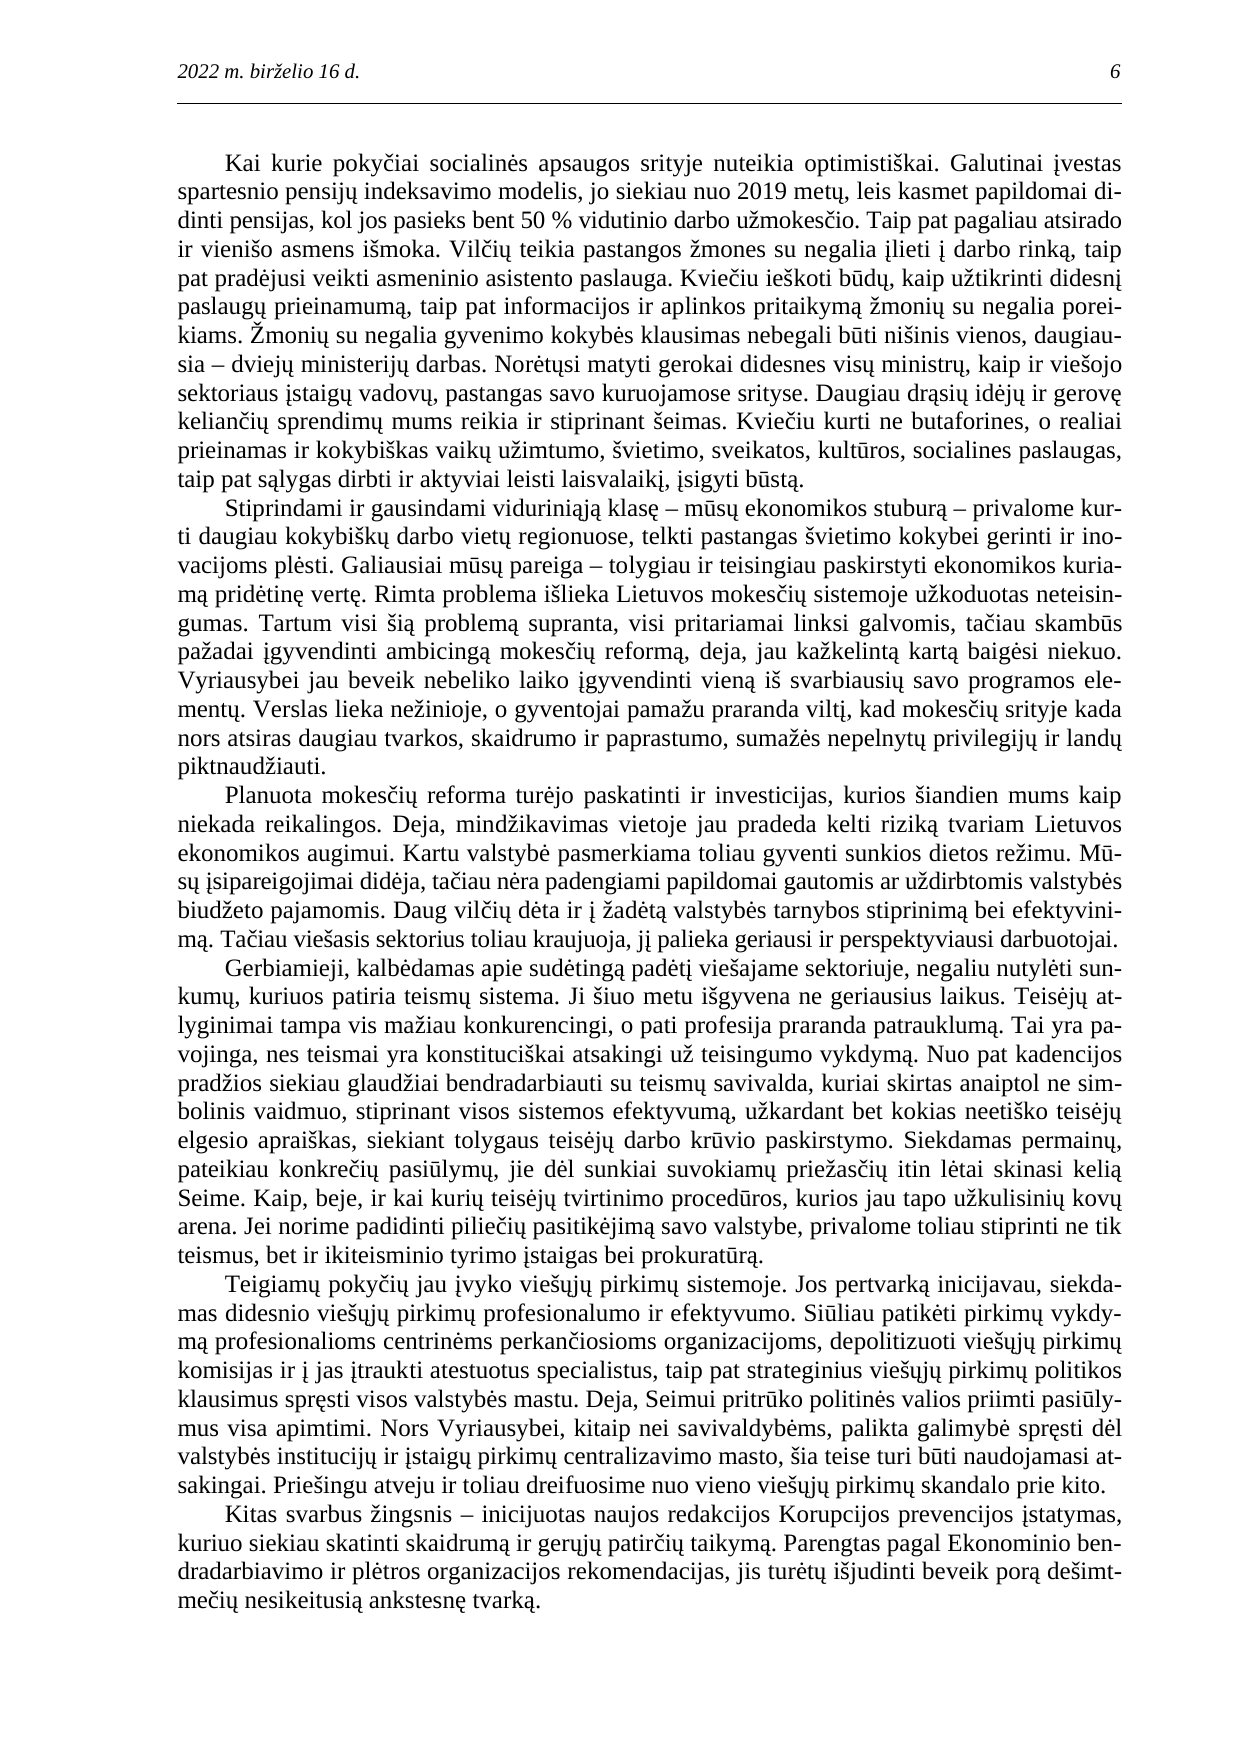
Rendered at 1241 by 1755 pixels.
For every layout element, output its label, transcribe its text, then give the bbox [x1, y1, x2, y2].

text Kai ku­rie po­ky­čiai so­cia­li­nės ap­sau­gos sri­ty­je nu­tei­kia op­ti­mis­tiš­kai. Ga­lu­ti­nai įves­tas spar­tes­nio pen­si­jų in­dek­sa­vi­mo mo­de­lis, jo sie­kiau nuo 2019 me­tų, leis kas­met pa­pil­do­mai di­din­ti pen­si­jas, kol jos pa­sieks bent 50 % vi­du­ti­nio dar­bo už­mo­kes­čio. Taip pat pa­ga­liau at­si­ra­do ir vie­ni­šo as­mens iš­mo­ka. Vil­čių tei­kia pa­stan­gos žmo­nes su ne­ga­lia įlie­ti į dar­bo rin­ką, taip pat pra­dė­ju­si veik­ti as­me­ni­nio asis­ten­to pa­slau­ga. Kvie­čiu ieš­ko­ti bū­dų, kaip už­tik­rin­ti di­des­nį pa­slau­gų pri­ei­na­mu­mą, taip pat in­for­ma­ci­jos ir ap­lin­kos pri­tai­ky­mą žmo­nių su ne­ga­lia po­rei­kiams. Žmo­nių su ne­ga­lia gy­ve­ni­mo ko­ky­bės klau­si­mas ne­be­ga­li bū­ti ni­ši­nis vie­nos, dau­giau­sia – dvie­jų mi­nis­te­ri­jų dar­bas. No­rė­tų­si ma­ty­ti ge­ro­kai di­des­nes vi­sų mi­nist­rų, kaip ir vie­šo­jo sek­to­riaus įstai­gų va­do­vų, pa­stan­gas sa­vo ku­ruo­ja­mo­se sri­ty­se. Dau­giau drą­sių idė­jų ir ge­ro­vę ke­lian­čių spren­di­mų mums rei­kia ir stip­ri­nant šei­mas. Kvie­čiu kur­ti ne bu­ta­fo­ri­nes, o re­a­liai pri­ei­na­mas ir ko­ky­biš­kas vai­kų už­im­tu­mo, švie­ti­mo, svei­ka­tos, kul­tū­ros, so­cia­li­nes pa­slau­gas, taip pat są­ly­gas dirb­ti ir ak­ty­viai leis­ti lais­va­lai­kį, įsi­gy­ti būs­tą. [177, 148, 1122, 493]
text Stip­rin­da­mi ir gau­sin­da­mi vi­du­ri­ni­ą­ją kla­sę – mū­sų eko­no­mi­kos stu­bu­rą – pri­va­lo­me kur­ti dau­giau ko­ky­biš­kų dar­bo vie­tų re­gio­nuo­se, telk­ti pa­stan­gas švie­ti­mo ko­ky­bei ge­rin­ti ir ino­va­ci­joms plės­ti. Ga­liau­siai mū­sų pa­rei­ga – to­ly­giau ir tei­sin­giau pa­skirs­ty­ti eko­no­mi­kos ku­ria­mą pri­dė­ti­nę ver­tę. Rim­ta pro­ble­ma iš­lie­ka Lie­tu­vos mo­kes­čių sis­te­mo­je už­ko­duo­tas ne­tei­sin­gu­mas. Tar­tum vi­si šią pro­ble­mą su­pran­ta, vi­si pri­ta­ria­mai link­si gal­vo­mis, ta­čiau skam­būs pa­ža­dai įgy­ven­din­ti am­bi­cin­gą mo­kes­čių re­for­mą, de­ja, jau kaž­ke­lin­tą kar­tą bai­gė­si nie­kuo. Vy­riau­sy­bei jau be­veik ne­be­li­ko lai­ko įgy­ven­din­ti vie­ną iš svar­biau­sių sa­vo pro­gra­mos ele­men­tų. Ver­slas lie­ka ne­ži­nio­je, o gy­ven­to­jai pa­ma­žu pra­ran­da vil­tį, kad mo­kes­čių sri­ty­je ka­da nors at­si­ras dau­giau tvar­kos, skaid­ru­mo ir pa­pras­tu­mo, su­ma­žės ne­pel­ny­tų pri­vi­le­gi­jų ir lan­dų pik­tnau­džiau­ti. [177, 493, 1122, 780]
text Tei­gia­mų po­ky­čių jau įvy­ko vie­šų­jų pir­ki­mų sis­te­mo­je. Jos per­tvar­ką ini­ci­ja­vau, siek­da­mas di­des­nio vie­šų­jų pir­ki­mų pro­fe­sio­na­lu­mo ir efek­ty­vu­mo. Siū­liau pa­ti­kė­ti pir­ki­mų vyk­dy­mą pro­fe­sio­na­lioms cen­tri­nėms per­kan­čio­sioms or­ga­ni­za­ci­joms, de­po­li­ti­zuo­ti vie­šų­jų pir­ki­mų ko­mi­si­jas ir į jas įtrauk­ti ates­tuo­tus spe­cia­lis­tus, taip pat stra­te­gi­nius vie­šų­jų pir­ki­mų po­li­ti­kos klau­si­mus spręs­ti vi­sos vals­ty­bės mas­tu. De­ja, Sei­mui pri­trū­ko po­li­ti­nės va­lios pri­im­ti pa­siū­ly­mus vi­sa ap­im­ti­mi. Nors Vy­riau­sy­bei, ki­taip nei sa­vi­val­dy­bėms, pa­lik­ta ga­li­my­bė spręs­ti dėl vals­ty­bės ins­ti­tu­ci­jų ir įstai­gų pir­ki­mų cen­tra­li­za­vi­mo mas­to, šia tei­se tu­ri bū­ti nau­do­ja­ma­si at­sa­kin­gai. Prie­šin­gu at­ve­ju ir to­liau drei­fuo­si­me nuo vie­no vie­šų­jų pir­ki­mų skan­da­lo prie ki­to. [177, 1269, 1122, 1499]
text Ki­tas svar­bus žings­nis – ini­ci­juo­tas nau­jos re­dak­ci­jos Ko­rup­ci­jos pre­ven­ci­jos įsta­ty­mas, ku­riuo sie­kiau ska­tin­ti skaid­ru­mą ir ge­rų­jų pa­tir­čių tai­ky­mą. Pa­reng­tas pa­gal Eko­no­mi­nio ben­dra­dar­bia­vi­mo ir plėt­ros or­ga­ni­za­ci­jos re­ko­men­da­ci­jas, jis tu­rė­tų iš­ju­din­ti be­veik po­rą de­šimt­me­čių ne­si­kei­tu­sią anks­tes­nę tvar­ką. [177, 1499, 1122, 1614]
text Ger­bia­mie­ji, kal­bė­da­mas apie su­dė­tin­gą pa­dė­tį vie­ša­ja­me sek­to­riu­je, ne­ga­liu nu­ty­lė­ti sun­ku­mų, ku­riuos pa­ti­ria teis­mų sis­te­ma. Ji šiuo me­tu iš­gy­ve­na ne ge­riau­sius lai­kus. Tei­sė­jų at­lygi­ni­mai tam­pa vis ma­žiau kon­ku­ren­cin­gi, o pa­ti pro­fe­si­ja pra­ran­da pa­trauk­lu­mą. Tai yra pa­vo­jin­ga, nes teis­mai yra kon­sti­tu­ciš­kai at­sa­kin­gi už tei­sin­gu­mo vyk­dy­mą. Nuo pat ka­den­ci­jos pra­džios sie­kiau glau­džiai ben­dra­dar­biau­ti su teis­mų sa­vi­val­da, ku­riai skir­tas anaip­tol ne sim­bo­li­nis vaid­muo, stip­ri­nant vi­sos sis­te­mos efek­ty­vu­mą, už­kar­dant bet ko­kias ne­etiš­ko tei­sė­jų el­ge­sio ap­raiš­kas, sie­kiant to­ly­gaus tei­sė­jų dar­bo krū­vio pa­skirs­ty­mo. Siek­da­mas per­mai­nų, pa­tei­kiau kon­kre­čių pa­siū­ly­mų, jie dėl sun­kiai su­vo­kia­mų prie­žas­čių itin lė­tai ski­na­si ke­lią Sei­me. Kaip, be­je, ir kai ku­rių tei­sė­jų tvir­ti­ni­mo pro­ce­dū­ros, ku­rios jau ta­po už­ku­li­si­nių ko­vų are­na. Jei no­ri­me pa­di­din­ti pi­lie­čių pa­si­ti­kė­ji­mą sa­vo vals­ty­be, pri­va­lo­me to­liau stip­rin­ti ne tik teis­mus, bet ir iki­teis­mi­nio ty­ri­mo įstai­gas bei pro­ku­ra­tū­rą. [177, 953, 1122, 1269]
text Pla­nuo­ta mo­kes­čių re­for­ma tu­rė­jo pa­ska­tin­ti ir in­ves­ti­ci­jas, ku­rios šian­dien mums kaip nie­ka­da rei­ka­lin­gos. De­ja, min­dži­ka­vi­mas vie­to­je jau pra­de­da kel­ti ri­zi­ką tva­riam Lie­tu­vos eko­no­mi­kos au­gi­mui. Kartu vals­ty­bė pa­smer­kia­ma to­liau gy­ven­ti sun­kios die­tos re­ži­mu. Mū­sų įsi­pa­rei­go­ji­mai di­dė­ja, ta­čiau nė­ra pa­den­gia­mi pa­pil­do­mai gau­to­mis ar už­dirb­to­mis val­s­ty­bės biu­dže­to pa­ja­mo­mis. Daug vil­čių dė­ta ir į ža­dė­tą vals­ty­bės tar­ny­bos stip­ri­ni­mą bei efek­ty­vi­ni­mą. Ta­čiau vie­ša­sis sek­to­rius to­liau krau­juo­ja, jį pa­lie­ka ge­riau­si ir per­spek­ty­viau­si dar­buo­to­jai. [177, 780, 1122, 953]
